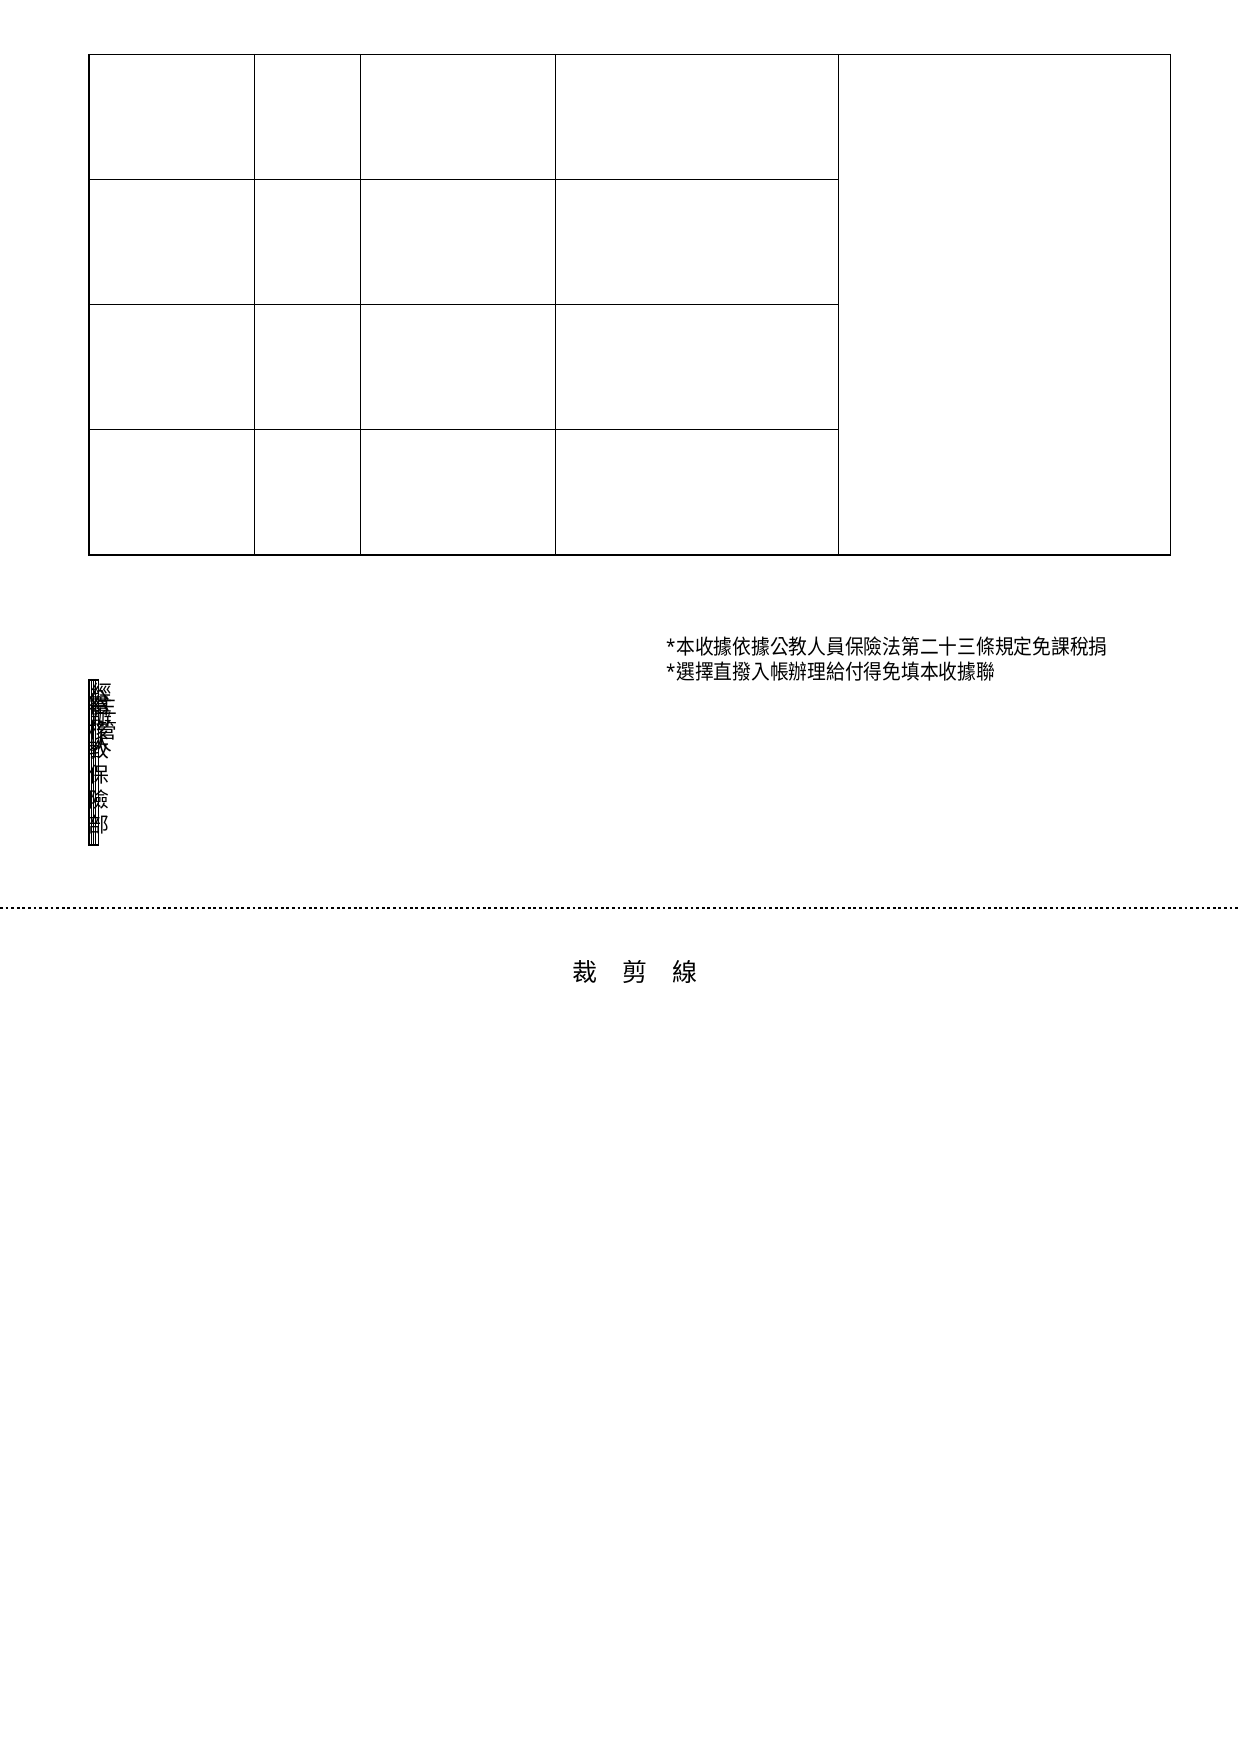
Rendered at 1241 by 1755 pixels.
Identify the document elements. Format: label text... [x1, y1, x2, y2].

table_cell [90, 430, 254, 554]
table_cell [90, 55, 254, 179]
table_cell [255, 180, 360, 304]
text 裁剪線 [89, 866, 1181, 991]
text *選擇直撥入帳辦理給付得免填本收據聯 [665, 660, 1225, 685]
table_cell [361, 305, 555, 429]
table_cell [361, 180, 555, 304]
table_cell [255, 430, 360, 554]
table_cell [361, 430, 555, 554]
table_cell [556, 180, 838, 304]
text *本收據依據公教人員保險法第二十三條規定免課稅捐 [665, 635, 1225, 660]
table_cell [556, 430, 838, 554]
table_cell [839, 55, 1170, 554]
table_cell [90, 305, 254, 429]
table_cell [90, 180, 254, 304]
table_cell [361, 55, 555, 179]
table_cell [255, 55, 360, 179]
table_cell [556, 305, 838, 429]
table_cell [255, 305, 360, 429]
table_cell [556, 55, 838, 179]
